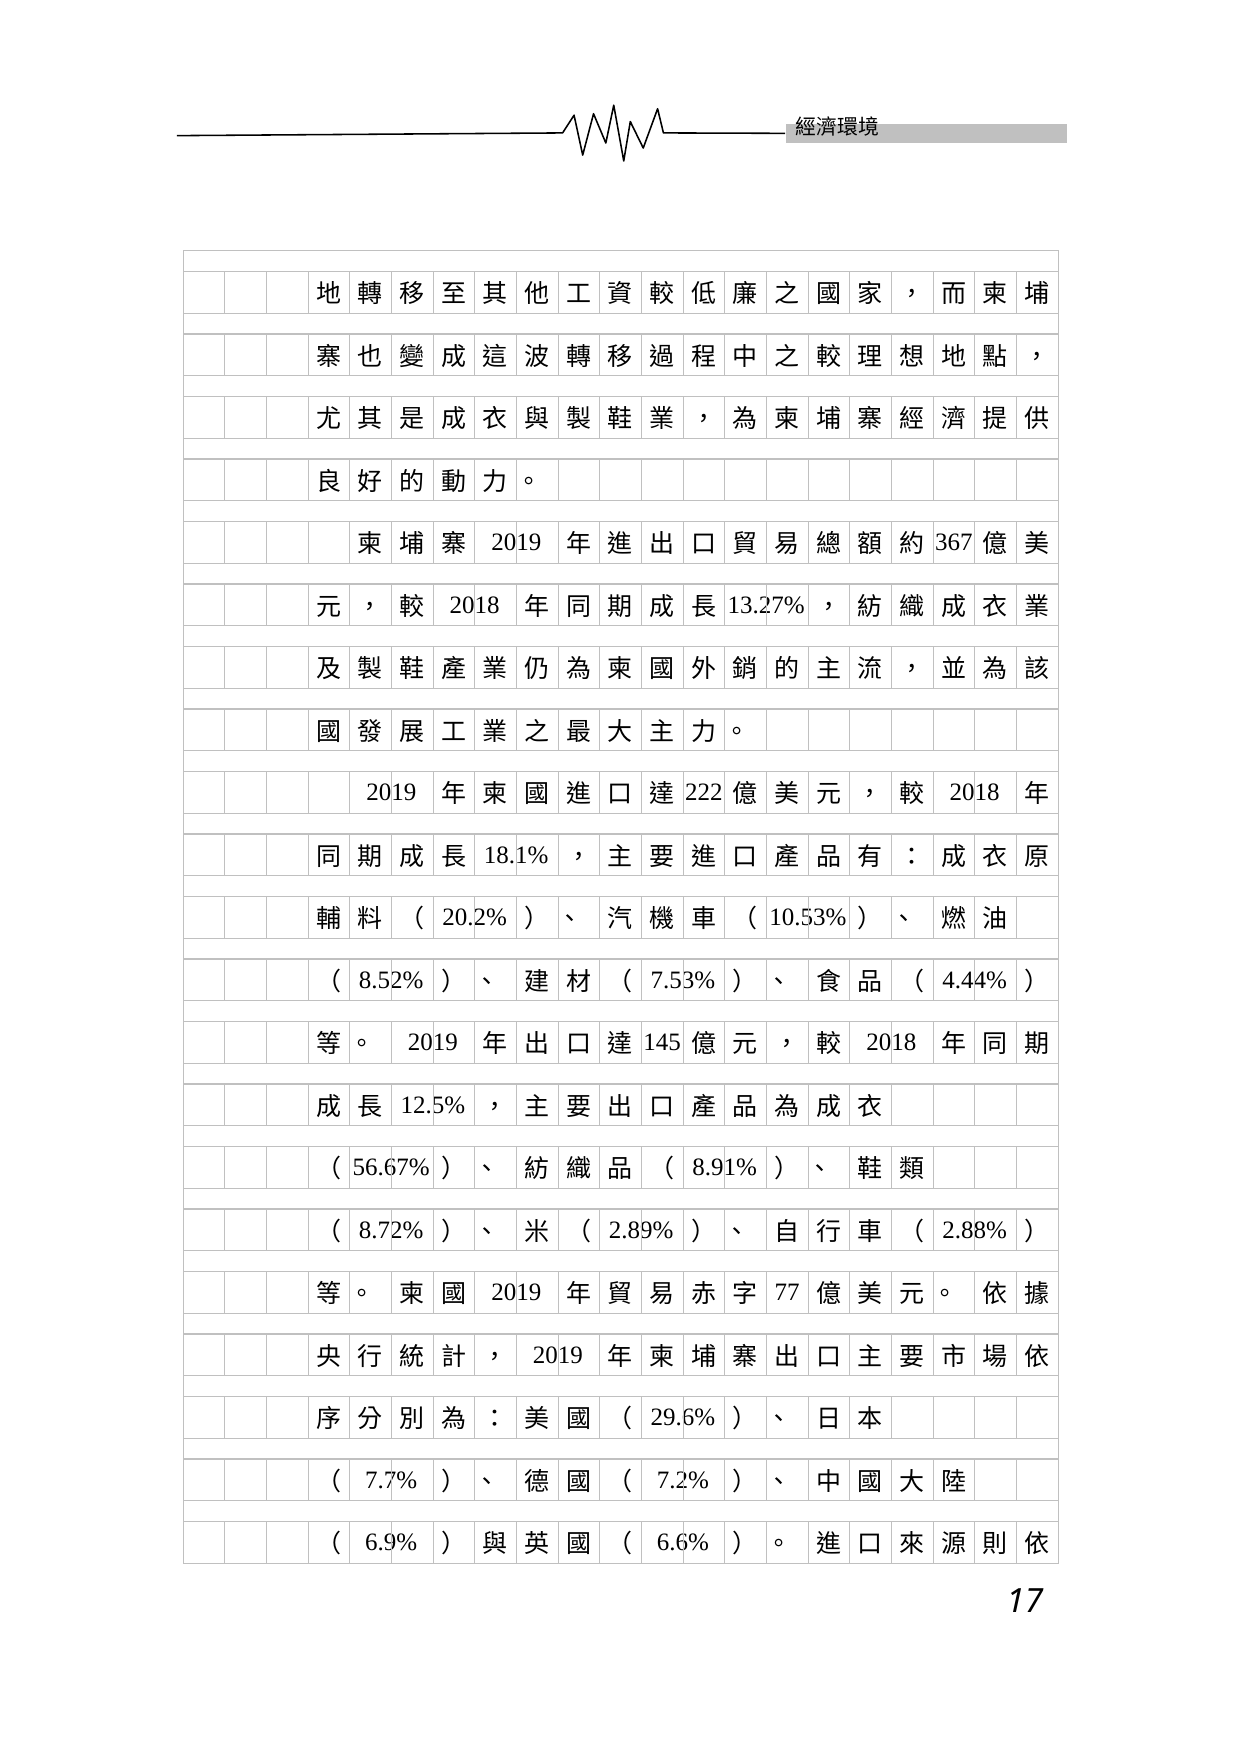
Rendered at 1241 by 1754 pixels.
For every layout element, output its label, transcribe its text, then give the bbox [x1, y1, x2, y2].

text 柬埔寨2019年進出口貿易總額約367億美元，較2018年同期成長13.27%，紡織成衣業及製鞋產業仍為柬國外銷的主流，並為該國發展工業之最大主力。 [1017, 710, 1058, 750]
text 柬埔寨2019年進出口貿易總額約367億美元，較2018年同期成長13.27%，紡織成衣業及製鞋產業仍為柬國外銷的主流，並為該國發展工業之最大主力。 [517, 522, 558, 563]
text 柬埔寨2019年進出口貿易總額約367億美元，較2018年同期成長13.27%，紡織成衣業及製鞋產業仍為柬國外銷的主流，並為該國發展工業之最大主力。 [309, 710, 349, 750]
text 2019年柬國進口達222億美元，較2018年同期成長18.1%，主要進口產品有：成衣原輔料（20.2%）、汽機車（10.53%）、燃油（8.52%）、建材（7.53%）、食品（4.44%）等。2019年出口達145億元，較2018年同期成長12.5%，主要出口產品為成衣（56.67%）、紡織品（8.91%）、鞋類（8.72%）、米（2.89%）、自行車（2.88%）等。柬國2019年貿易赤字77億美元。依據央行統計，2019年柬埔寨出口主要市場依序分別為：美國（29.6%）、日本（7.7%）、德國（7.2%）、中國大陸（6.9%）與英國（6.6%）。進口來源則依序為：中國大陸（43.1%）、泰國（15.5%）、越南（13.6%）、日本（4.7%）與臺灣（3.8%），臺灣係柬埔寨第5大進口國。 [281, 814, 1058, 833]
text 柬埔寨2019年進出口貿易總額約367億美元，較2018年同期成長13.27%，紡織成衣業及製鞋產業仍為柬國外銷的主流，並為該國發展工業之最大主力。 [350, 647, 391, 688]
text 柬埔寨2019年進出口貿易總額約367億美元，較2018年同期成長13.27%，紡織成衣業及製鞋產業仍為柬國外銷的主流，並為該國發展工業之最大主力。 [642, 710, 683, 750]
text 柬埔寨2019年進出口貿易總額約367億美元，較2018年同期成長13.27%，紡織成衣業及製鞋產業仍為柬國外銷的主流，並為該國發展工業之最大主力。 [600, 585, 641, 625]
text 柬埔寨2019年進出口貿易總額約367億美元，較2018年同期成長13.27%，紡織成衣業及製鞋產業仍為柬國外銷的主流，並為該國發展工業之最大主力。 [600, 522, 641, 563]
text 柬埔寨2019年進出口貿易總額約367億美元，較2018年同期成長13.27%，紡織成衣業及製鞋產業仍為柬國外銷的主流，並為該國發展工業之最大主力。 [767, 522, 808, 563]
text 柬埔寨2019年進出口貿易總額約367億美元，較2018年同期成長13.27%，紡織成衣業及製鞋產業仍為柬國外銷的主流，並為該國發展工業之最大主力。 [600, 647, 641, 688]
text 柬埔寨2019年進出口貿易總額約367億美元，較2018年同期成長13.27%，紡織成衣業及製鞋產業仍為柬國外銷的主流，並為該國發展工業之最大主力。 [850, 710, 891, 750]
text 柬埔寨2019年進出口貿易總額約367億美元，較2018年同期成長13.27%，紡織成衣業及製鞋產業仍為柬國外銷的主流，並為該國發展工業之最大主力。 [725, 522, 766, 563]
text 柬埔寨2019年進出口貿易總額約367億美元，較2018年同期成長13.27%，紡織成衣業及製鞋產業仍為柬國外銷的主流，並為該國發展工業之最大主力。 [892, 585, 933, 625]
text 柬埔寨2019年進出口貿易總額約367億美元，較2018年同期成長13.27%，紡織成衣業及製鞋產業仍為柬國外銷的主流，並為該國發展工業之最大主力。 [392, 710, 433, 750]
text 柬埔寨2019年進出口貿易總額約367億美元，較2018年同期成長13.27%，紡織成衣業及製鞋產業仍為柬國外銷的主流，並為該國發展工業之最大主力。 [850, 647, 891, 688]
text 柬埔寨2019年進出口貿易總額約367億美元，較2018年同期成長13.27%，紡織成衣業及製鞋產業仍為柬國外銷的主流，並為該國發展工業之最大主力。 [475, 710, 516, 750]
text 柬埔寨2019年進出口貿易總額約367億美元，較2018年同期成長13.27%，紡織成衣業及製鞋產業仍為柬國外銷的主流，並為該國發展工業之最大主力。 [684, 585, 724, 625]
text 柬埔寨2019年進出口貿易總額約367億美元，較2018年同期成長13.27%，紡織成衣業及製鞋產業仍為柬國外銷的主流，並為該國發展工業之最大主力。 [642, 647, 683, 688]
text 柬埔寨2019年進出口貿易總額約367億美元，較2018年同期成長13.27%，紡織成衣業及製鞋產業仍為柬國外銷的主流，並為該國發展工業之最大主力。 [281, 501, 1058, 521]
text 柬埔寨2019年進出口貿易總額約367億美元，較2018年同期成長13.27%，紡織成衣業及製鞋產業仍為柬國外銷的主流，並為該國發展工業之最大主力。 [559, 710, 599, 750]
text 2019年柬國進口達222億美元，較2018年同期成長18.1%，主要進口產品有：成衣原輔料（20.2%）、汽機車（10.53%）、燃油（8.52%）、建材（7.53%）、食品（4.44%）等。2019年出口達145億元，較2018年同期成長12.5%，主要出口產品為成衣（56.67%）、紡織品（8.91%）、鞋類（8.72%）、米（2.89%）、自行車（2.88%）等。柬國2019年貿易赤字77億美元。依據央行統計，2019年柬埔寨出口主要市場依序分別為：美國（29.6%）、日本（7.7%）、德國（7.2%）、中國大陸（6.9%）與英國（6.6%）。進口來源則依序為：中國大陸（43.1%）、泰國（15.5%）、越南（13.6%）、日本（4.7%）與臺灣（3.8%），臺灣係柬埔寨第5大進口國。 [281, 1501, 1058, 1521]
text 柬埔寨2019年進出口貿易總額約367億美元，較2018年同期成長13.27%，紡織成衣業及製鞋產業仍為柬國外銷的主流，並為該國發展工業之最大主力。 [767, 710, 808, 750]
text 柬埔寨2019年進出口貿易總額約367億美元，較2018年同期成長13.27%，紡織成衣業及製鞋產業仍為柬國外銷的主流，並為該國發展工業之最大主力。 [475, 585, 516, 625]
text 柬埔寨2019年進出口貿易總額約367億美元，較2018年同期成長13.27%，紡織成衣業及製鞋產業仍為柬國外銷的主流，並為該國發展工業之最大主力。 [975, 710, 1016, 750]
text 中美貿易戰的緊張局勢已經逐漸出現投資轉移現象並影響區域出口成長。在美中貿易對抗將轉為長期化、常態化之際，無數國際品牌廠商正將其在中國大陸生產基地轉移至其他工資較低廉之國家，而柬埔寨也變成這波轉移過程中之較理想地點，尤其是成衣與製鞋業，為柬埔寨經濟提供良好的動力。 [281, 439, 1058, 458]
text 柬埔寨2019年進出口貿易總額約367億美元，較2018年同期成長13.27%，紡織成衣業及製鞋產業仍為柬國外銷的主流，並為該國發展工業之最大主力。 [309, 647, 349, 688]
text 2019年柬國進口達222億美元，較2018年同期成長18.1%，主要進口產品有：成衣原輔料（20.2%）、汽機車（10.53%）、燃油（8.52%）、建材（7.53%）、食品（4.44%）等。2019年出口達145億元，較2018年同期成長12.5%，主要出口產品為成衣（56.67%）、紡織品（8.91%）、鞋類（8.72%）、米（2.89%）、自行車（2.88%）等。柬國2019年貿易赤字77億美元。依據央行統計，2019年柬埔寨出口主要市場依序分別為：美國（29.6%）、日本（7.7%）、德國（7.2%）、中國大陸（6.9%）與英國（6.6%）。進口來源則依序為：中國大陸（43.1%）、泰國（15.5%）、越南（13.6%）、日本（4.7%）與臺灣（3.8%），臺灣係柬埔寨第5大進口國。 [281, 1126, 1058, 1146]
text 柬埔寨2019年進出口貿易總額約367億美元，較2018年同期成長13.27%，紡織成衣業及製鞋產業仍為柬國外銷的主流，並為該國發展工業之最大主力。 [434, 522, 474, 563]
text 柬埔寨2019年進出口貿易總額約367億美元，較2018年同期成長13.27%，紡織成衣業及製鞋產業仍為柬國外銷的主流，並為該國發展工業之最大主力。 [975, 647, 1016, 688]
text 2019年柬國進口達222億美元，較2018年同期成長18.1%，主要進口產品有：成衣原輔料（20.2%）、汽機車（10.53%）、燃油（8.52%）、建材（7.53%）、食品（4.44%）等。2019年出口達145億元，較2018年同期成長12.5%，主要出口產品為成衣（56.67%）、紡織品（8.91%）、鞋類（8.72%）、米（2.89%）、自行車（2.88%）等。柬國2019年貿易赤字77億美元。依據央行統計，2019年柬埔寨出口主要市場依序分別為：美國（29.6%）、日本（7.7%）、德國（7.2%）、中國大陸（6.9%）與英國（6.6%）。進口來源則依序為：中國大陸（43.1%）、泰國（15.5%）、越南（13.6%）、日本（4.7%）與臺灣（3.8%），臺灣係柬埔寨第5大進口國。 [281, 1251, 1058, 1271]
text 柬埔寨2019年進出口貿易總額約367億美元，較2018年同期成長13.27%，紡織成衣業及製鞋產業仍為柬國外銷的主流，並為該國發展工業之最大主力。 [934, 710, 974, 750]
text 中美貿易戰的緊張局勢已經逐漸出現投資轉移現象並影響區域出口成長。在美中貿易對抗將轉為長期化、常態化之際，無數國際品牌廠商正將其在中國大陸生產基地轉移至其他工資較低廉之國家，而柬埔寨也變成這波轉移過程中之較理想地點，尤其是成衣與製鞋業，為柬埔寨經濟提供良好的動力。 [281, 376, 1058, 396]
text 柬埔寨2019年進出口貿易總額約367億美元，較2018年同期成長13.27%，紡織成衣業及製鞋產業仍為柬國外銷的主流，並為該國發展工業之最大主力。 [517, 710, 558, 750]
text 柬埔寨2019年進出口貿易總額約367億美元，較2018年同期成長13.27%，紡織成衣業及製鞋產業仍為柬國外銷的主流，並為該國發展工業之最大主力。 [684, 710, 724, 750]
text 柬埔寨2019年進出口貿易總額約367億美元，較2018年同期成長13.27%，紡織成衣業及製鞋產業仍為柬國外銷的主流，並為該國發展工業之最大主力。 [725, 647, 766, 688]
text 柬埔寨2019年進出口貿易總額約367億美元，較2018年同期成長13.27%，紡織成衣業及製鞋產業仍為柬國外銷的主流，並為該國發展工業之最大主力。 [809, 585, 849, 625]
text 2019年柬國進口達222億美元，較2018年同期成長18.1%，主要進口產品有：成衣原輔料（20.2%）、汽機車（10.53%）、燃油（8.52%）、建材（7.53%）、食品（4.44%）等。2019年出口達145億元，較2018年同期成長12.5%，主要出口產品為成衣（56.67%）、紡織品（8.91%）、鞋類（8.72%）、米（2.89%）、自行車（2.88%）等。柬國2019年貿易赤字77億美元。依據央行統計，2019年柬埔寨出口主要市場依序分別為：美國（29.6%）、日本（7.7%）、德國（7.2%）、中國大陸（6.9%）與英國（6.6%）。進口來源則依序為：中國大陸（43.1%）、泰國（15.5%）、越南（13.6%）、日本（4.7%）與臺灣（3.8%），臺灣係柬埔寨第5大進口國。 [281, 876, 1058, 896]
text 柬埔寨2019年進出口貿易總額約367億美元，較2018年同期成長13.27%，紡織成衣業及製鞋產業仍為柬國外銷的主流，並為該國發展工業之最大主力。 [559, 522, 599, 563]
text 柬埔寨2019年進出口貿易總額約367億美元，較2018年同期成長13.27%，紡織成衣業及製鞋產業仍為柬國外銷的主流，並為該國發展工業之最大主力。 [281, 626, 1058, 646]
text 2019年柬國進口達222億美元，較2018年同期成長18.1%，主要進口產品有：成衣原輔料（20.2%）、汽機車（10.53%）、燃油（8.52%）、建材（7.53%）、食品（4.44%）等。2019年出口達145億元，較2018年同期成長12.5%，主要出口產品為成衣（56.67%）、紡織品（8.91%）、鞋類（8.72%）、米（2.89%）、自行車（2.88%）等。柬國2019年貿易赤字77億美元。依據央行統計，2019年柬埔寨出口主要市場依序分別為：美國（29.6%）、日本（7.7%）、德國（7.2%）、中國大陸（6.9%）與英國（6.6%）。進口來源則依序為：中國大陸（43.1%）、泰國（15.5%）、越南（13.6%）、日本（4.7%）與臺灣（3.8%），臺灣係柬埔寨第5大進口國。 [281, 751, 1058, 771]
text 柬埔寨2019年進出口貿易總額約367億美元，較2018年同期成長13.27%，紡織成衣業及製鞋產業仍為柬國外銷的主流，並為該國發展工業之最大主力。 [767, 647, 808, 688]
text 柬埔寨2019年進出口貿易總額約367億美元，較2018年同期成長13.27%，紡織成衣業及製鞋產業仍為柬國外銷的主流，並為該國發展工業之最大主力。 [392, 647, 433, 688]
text 柬埔寨2019年進出口貿易總額約367億美元，較2018年同期成長13.27%，紡織成衣業及製鞋產業仍為柬國外銷的主流，並為該國發展工業之最大主力。 [350, 710, 391, 750]
text 2019年柬國進口達222億美元，較2018年同期成長18.1%，主要進口產品有：成衣原輔料（20.2%）、汽機車（10.53%）、燃油（8.52%）、建材（7.53%）、食品（4.44%）等。2019年出口達145億元，較2018年同期成長12.5%，主要出口產品為成衣（56.67%）、紡織品（8.91%）、鞋類（8.72%）、米（2.89%）、自行車（2.88%）等。柬國2019年貿易赤字77億美元。依據央行統計，2019年柬埔寨出口主要市場依序分別為：美國（29.6%）、日本（7.7%）、德國（7.2%）、中國大陸（6.9%）與英國（6.6%）。進口來源則依序為：中國大陸（43.1%）、泰國（15.5%）、越南（13.6%）、日本（4.7%）與臺灣（3.8%），臺灣係柬埔寨第5大進口國。 [281, 1376, 1058, 1396]
text 柬埔寨2019年進出口貿易總額約367億美元，較2018年同期成長13.27%，紡織成衣業及製鞋產業仍為柬國外銷的主流，並為該國發展工業之最大主力。 [434, 710, 474, 750]
text 柬埔寨2019年進出口貿易總額約367億美元，較2018年同期成長13.27%，紡織成衣業及製鞋產業仍為柬國外銷的主流，並為該國發展工業之最大主力。 [475, 522, 516, 563]
text 柬埔寨2019年進出口貿易總額約367億美元，較2018年同期成長13.27%，紡織成衣業及製鞋產業仍為柬國外銷的主流，並為該國發展工業之最大主力。 [725, 710, 766, 750]
text 柬埔寨2019年進出口貿易總額約367億美元，較2018年同期成長13.27%，紡織成衣業及製鞋產業仍為柬國外銷的主流，並為該國發展工業之最大主力。 [684, 647, 724, 688]
text 柬埔寨2019年進出口貿易總額約367億美元，較2018年同期成長13.27%，紡織成衣業及製鞋產業仍為柬國外銷的主流，並為該國發展工業之最大主力。 [475, 647, 516, 688]
text 柬埔寨2019年進出口貿易總額約367億美元，較2018年同期成長13.27%，紡織成衣業及製鞋產業仍為柬國外銷的主流，並為該國發展工業之最大主力。 [350, 522, 391, 563]
text 柬埔寨2019年進出口貿易總額約367億美元，較2018年同期成長13.27%，紡織成衣業及製鞋產業仍為柬國外銷的主流，並為該國發展工業之最大主力。 [559, 585, 599, 625]
text 柬埔寨2019年進出口貿易總額約367億美元，較2018年同期成長13.27%，紡織成衣業及製鞋產業仍為柬國外銷的主流，並為該國發展工業之最大主力。 [309, 585, 349, 625]
text 中美貿易戰的緊張局勢已經逐漸出現投資轉移現象並影響區域出口成長。在美中貿易對抗將轉為長期化、常態化之際，無數國際品牌廠商正將其在中國大陸生產基地轉移至其他工資較低廉之國家，而柬埔寨也變成這波轉移過程中之較理想地點，尤其是成衣與製鞋業，為柬埔寨經濟提供良好的動力。 [281, 314, 1058, 333]
text 柬埔寨2019年進出口貿易總額約367億美元，較2018年同期成長13.27%，紡織成衣業及製鞋產業仍為柬國外銷的主流，並為該國發展工業之最大主力。 [392, 585, 433, 625]
text 柬埔寨2019年進出口貿易總額約367億美元，較2018年同期成長13.27%，紡織成衣業及製鞋產業仍為柬國外銷的主流，並為該國發展工業之最大主力。 [517, 647, 558, 688]
text 柬埔寨2019年進出口貿易總額約367億美元，較2018年同期成長13.27%，紡織成衣業及製鞋產業仍為柬國外銷的主流，並為該國發展工業之最大主力。 [350, 585, 391, 625]
text 柬埔寨2019年進出口貿易總額約367億美元，較2018年同期成長13.27%，紡織成衣業及製鞋產業仍為柬國外銷的主流，並為該國發展工業之最大主力。 [392, 522, 433, 563]
text 2019年柬國進口達222億美元，較2018年同期成長18.1%，主要進口產品有：成衣原輔料（20.2%）、汽機車（10.53%）、燃油（8.52%）、建材（7.53%）、食品（4.44%）等。2019年出口達145億元，較2018年同期成長12.5%，主要出口產品為成衣（56.67%）、紡織品（8.91%）、鞋類（8.72%）、米（2.89%）、自行車（2.88%）等。柬國2019年貿易赤字77億美元。依據央行統計，2019年柬埔寨出口主要市場依序分別為：美國（29.6%）、日本（7.7%）、德國（7.2%）、中國大陸（6.9%）與英國（6.6%）。進口來源則依序為：中國大陸（43.1%）、泰國（15.5%）、越南（13.6%）、日本（4.7%）與臺灣（3.8%），臺灣係柬埔寨第5大進口國。 [281, 1439, 1058, 1458]
text 柬埔寨2019年進出口貿易總額約367億美元，較2018年同期成長13.27%，紡織成衣業及製鞋產業仍為柬國外銷的主流，並為該國發展工業之最大主力。 [600, 710, 641, 750]
text 柬埔寨2019年進出口貿易總額約367億美元，較2018年同期成長13.27%，紡織成衣業及製鞋產業仍為柬國外銷的主流，並為該國發展工業之最大主力。 [850, 585, 891, 625]
text 柬埔寨2019年進出口貿易總額約367億美元，較2018年同期成長13.27%，紡織成衣業及製鞋產業仍為柬國外銷的主流，並為該國發展工業之最大主力。 [809, 710, 849, 750]
text 2019年柬國進口達222億美元，較2018年同期成長18.1%，主要進口產品有：成衣原輔料（20.2%）、汽機車（10.53%）、燃油（8.52%）、建材（7.53%）、食品（4.44%）等。2019年出口達145億元，較2018年同期成長12.5%，主要出口產品為成衣（56.67%）、紡織品（8.91%）、鞋類（8.72%）、米（2.89%）、自行車（2.88%）等。柬國2019年貿易赤字77億美元。依據央行統計，2019年柬埔寨出口主要市場依序分別為：美國（29.6%）、日本（7.7%）、德國（7.2%）、中國大陸（6.9%）與英國（6.6%）。進口來源則依序為：中國大陸（43.1%）、泰國（15.5%）、越南（13.6%）、日本（4.7%）與臺灣（3.8%），臺灣係柬埔寨第5大進口國。 [281, 1064, 1058, 1083]
text 柬埔寨2019年進出口貿易總額約367億美元，較2018年同期成長13.27%，紡織成衣業及製鞋產業仍為柬國外銷的主流，並為該國發展工業之最大主力。 [1017, 522, 1058, 563]
text 柬埔寨2019年進出口貿易總額約367億美元，較2018年同期成長13.27%，紡織成衣業及製鞋產業仍為柬國外銷的主流，並為該國發展工業之最大主力。 [1017, 585, 1058, 625]
text 柬埔寨2019年進出口貿易總額約367億美元，較2018年同期成長13.27%，紡織成衣業及製鞋產業仍為柬國外銷的主流，並為該國發展工業之最大主力。 [934, 647, 974, 688]
text 柬埔寨2019年進出口貿易總額約367億美元，較2018年同期成長13.27%，紡織成衣業及製鞋產業仍為柬國外銷的主流，並為該國發展工業之最大主力。 [1017, 647, 1058, 688]
text 柬埔寨2019年進出口貿易總額約367億美元，較2018年同期成長13.27%，紡織成衣業及製鞋產業仍為柬國外銷的主流，並為該國發展工業之最大主力。 [684, 522, 724, 563]
text 柬埔寨2019年進出口貿易總額約367億美元，較2018年同期成長13.27%，紡織成衣業及製鞋產業仍為柬國外銷的主流，並為該國發展工業之最大主力。 [517, 585, 558, 625]
text 柬埔寨2019年進出口貿易總額約367億美元，較2018年同期成長13.27%，紡織成衣業及製鞋產業仍為柬國外銷的主流，並為該國發展工業之最大主力。 [934, 522, 974, 563]
text 2019年柬國進口達222億美元，較2018年同期成長18.1%，主要進口產品有：成衣原輔料（20.2%）、汽機車（10.53%）、燃油（8.52%）、建材（7.53%）、食品（4.44%）等。2019年出口達145億元，較2018年同期成長12.5%，主要出口產品為成衣（56.67%）、紡織品（8.91%）、鞋類（8.72%）、米（2.89%）、自行車（2.88%）等。柬國2019年貿易赤字77億美元。依據央行統計，2019年柬埔寨出口主要市場依序分別為：美國（29.6%）、日本（7.7%）、德國（7.2%）、中國大陸（6.9%）與英國（6.6%）。進口來源則依序為：中國大陸（43.1%）、泰國（15.5%）、越南（13.6%）、日本（4.7%）與臺灣（3.8%），臺灣係柬埔寨第5大進口國。 [281, 1189, 1058, 1208]
text 柬埔寨2019年進出口貿易總額約367億美元，較2018年同期成長13.27%，紡織成衣業及製鞋產業仍為柬國外銷的主流，並為該國發展工業之最大主力。 [934, 585, 974, 625]
text 2019年柬國進口達222億美元，較2018年同期成長18.1%，主要進口產品有：成衣原輔料（20.2%）、汽機車（10.53%）、燃油（8.52%）、建材（7.53%）、食品（4.44%）等。2019年出口達145億元，較2018年同期成長12.5%，主要出口產品為成衣（56.67%）、紡織品（8.91%）、鞋類（8.72%）、米（2.89%）、自行車（2.88%）等。柬國2019年貿易赤字77億美元。依據央行統計，2019年柬埔寨出口主要市場依序分別為：美國（29.6%）、日本（7.7%）、德國（7.2%）、中國大陸（6.9%）與英國（6.6%）。進口來源則依序為：中國大陸（43.1%）、泰國（15.5%）、越南（13.6%）、日本（4.7%）與臺灣（3.8%），臺灣係柬埔寨第5大進口國。 [281, 939, 1058, 958]
text 柬埔寨2019年進出口貿易總額約367億美元，較2018年同期成長13.27%，紡織成衣業及製鞋產業仍為柬國外銷的主流，並為該國發展工業之最大主力。 [975, 522, 1016, 563]
text 中美貿易戰的緊張局勢已經逐漸出現投資轉移現象並影響區域出口成長。在美中貿易對抗將轉為長期化、常態化之際，無數國際品牌廠商正將其在中國大陸生產基地轉移至其他工資較低廉之國家，而柬埔寨也變成這波轉移過程中之較理想地點，尤其是成衣與製鞋業，為柬埔寨經濟提供良好的動力。 [281, 251, 1058, 271]
text 柬埔寨2019年進出口貿易總額約367億美元，較2018年同期成長13.27%，紡織成衣業及製鞋產業仍為柬國外銷的主流，並為該國發展工業之最大主力。 [434, 585, 474, 625]
text 柬埔寨2019年進出口貿易總額約367億美元，較2018年同期成長13.27%，紡織成衣業及製鞋產業仍為柬國外銷的主流，並為該國發展工業之最大主力。 [892, 647, 933, 688]
text 柬埔寨2019年進出口貿易總額約367億美元，較2018年同期成長13.27%，紡織成衣業及製鞋產業仍為柬國外銷的主流，並為該國發展工業之最大主力。 [559, 647, 599, 688]
text 柬埔寨2019年進出口貿易總額約367億美元，較2018年同期成長13.27%，紡織成衣業及製鞋產業仍為柬國外銷的主流，並為該國發展工業之最大主力。 [892, 522, 933, 563]
text 柬埔寨2019年進出口貿易總額約367億美元，較2018年同期成長13.27%，紡織成衣業及製鞋產業仍為柬國外銷的主流，並為該國發展工業之最大主力。 [281, 689, 1058, 708]
text 柬埔寨2019年進出口貿易總額約367億美元，較2018年同期成長13.27%，紡織成衣業及製鞋產業仍為柬國外銷的主流，並為該國發展工業之最大主力。 [809, 522, 849, 563]
text 柬埔寨2019年進出口貿易總額約367億美元，較2018年同期成長13.27%，紡織成衣業及製鞋產業仍為柬國外銷的主流，並為該國發展工業之最大主力。 [281, 564, 1058, 583]
text 柬埔寨2019年進出口貿易總額約367億美元，較2018年同期成長13.27%，紡織成衣業及製鞋產業仍為柬國外銷的主流，並為該國發展工業之最大主力。 [309, 522, 349, 563]
text 柬埔寨2019年進出口貿易總額約367億美元，較2018年同期成長13.27%，紡織成衣業及製鞋產業仍為柬國外銷的主流，並為該國發展工業之最大主力。 [767, 585, 808, 625]
text 柬埔寨2019年進出口貿易總額約367億美元，較2018年同期成長13.27%，紡織成衣業及製鞋產業仍為柬國外銷的主流，並為該國發展工業之最大主力。 [975, 585, 1016, 625]
text 柬埔寨2019年進出口貿易總額約367億美元，較2018年同期成長13.27%，紡織成衣業及製鞋產業仍為柬國外銷的主流，並為該國發展工業之最大主力。 [725, 585, 766, 625]
text 2019年柬國進口達222億美元，較2018年同期成長18.1%，主要進口產品有：成衣原輔料（20.2%）、汽機車（10.53%）、燃油（8.52%）、建材（7.53%）、食品（4.44%）等。2019年出口達145億元，較2018年同期成長12.5%，主要出口產品為成衣（56.67%）、紡織品（8.91%）、鞋類（8.72%）、米（2.89%）、自行車（2.88%）等。柬國2019年貿易赤字77億美元。依據央行統計，2019年柬埔寨出口主要市場依序分別為：美國（29.6%）、日本（7.7%）、德國（7.2%）、中國大陸（6.9%）與英國（6.6%）。進口來源則依序為：中國大陸（43.1%）、泰國（15.5%）、越南（13.6%）、日本（4.7%）與臺灣（3.8%），臺灣係柬埔寨第5大進口國。 [281, 1314, 1058, 1333]
text 柬埔寨2019年進出口貿易總額約367億美元，較2018年同期成長13.27%，紡織成衣業及製鞋產業仍為柬國外銷的主流，並為該國發展工業之最大主力。 [642, 522, 683, 563]
text 柬埔寨2019年進出口貿易總額約367億美元，較2018年同期成長13.27%，紡織成衣業及製鞋產業仍為柬國外銷的主流，並為該國發展工業之最大主力。 [892, 710, 933, 750]
text 柬埔寨2019年進出口貿易總額約367億美元，較2018年同期成長13.27%，紡織成衣業及製鞋產業仍為柬國外銷的主流，並為該國發展工業之最大主力。 [434, 647, 474, 688]
text 柬埔寨2019年進出口貿易總額約367億美元，較2018年同期成長13.27%，紡織成衣業及製鞋產業仍為柬國外銷的主流，並為該國發展工業之最大主力。 [642, 585, 683, 625]
text 2019年柬國進口達222億美元，較2018年同期成長18.1%，主要進口產品有：成衣原輔料（20.2%）、汽機車（10.53%）、燃油（8.52%）、建材（7.53%）、食品（4.44%）等。2019年出口達145億元，較2018年同期成長12.5%，主要出口產品為成衣（56.67%）、紡織品（8.91%）、鞋類（8.72%）、米（2.89%）、自行車（2.88%）等。柬國2019年貿易赤字77億美元。依據央行統計，2019年柬埔寨出口主要市場依序分別為：美國（29.6%）、日本（7.7%）、德國（7.2%）、中國大陸（6.9%）與英國（6.6%）。進口來源則依序為：中國大陸（43.1%）、泰國（15.5%）、越南（13.6%）、日本（4.7%）與臺灣（3.8%），臺灣係柬埔寨第5大進口國。 [281, 1001, 1058, 1021]
text 柬埔寨2019年進出口貿易總額約367億美元，較2018年同期成長13.27%，紡織成衣業及製鞋產業仍為柬國外銷的主流，並為該國發展工業之最大主力。 [809, 647, 849, 688]
text 柬埔寨2019年進出口貿易總額約367億美元，較2018年同期成長13.27%，紡織成衣業及製鞋產業仍為柬國外銷的主流，並為該國發展工業之最大主力。 [850, 522, 891, 563]
